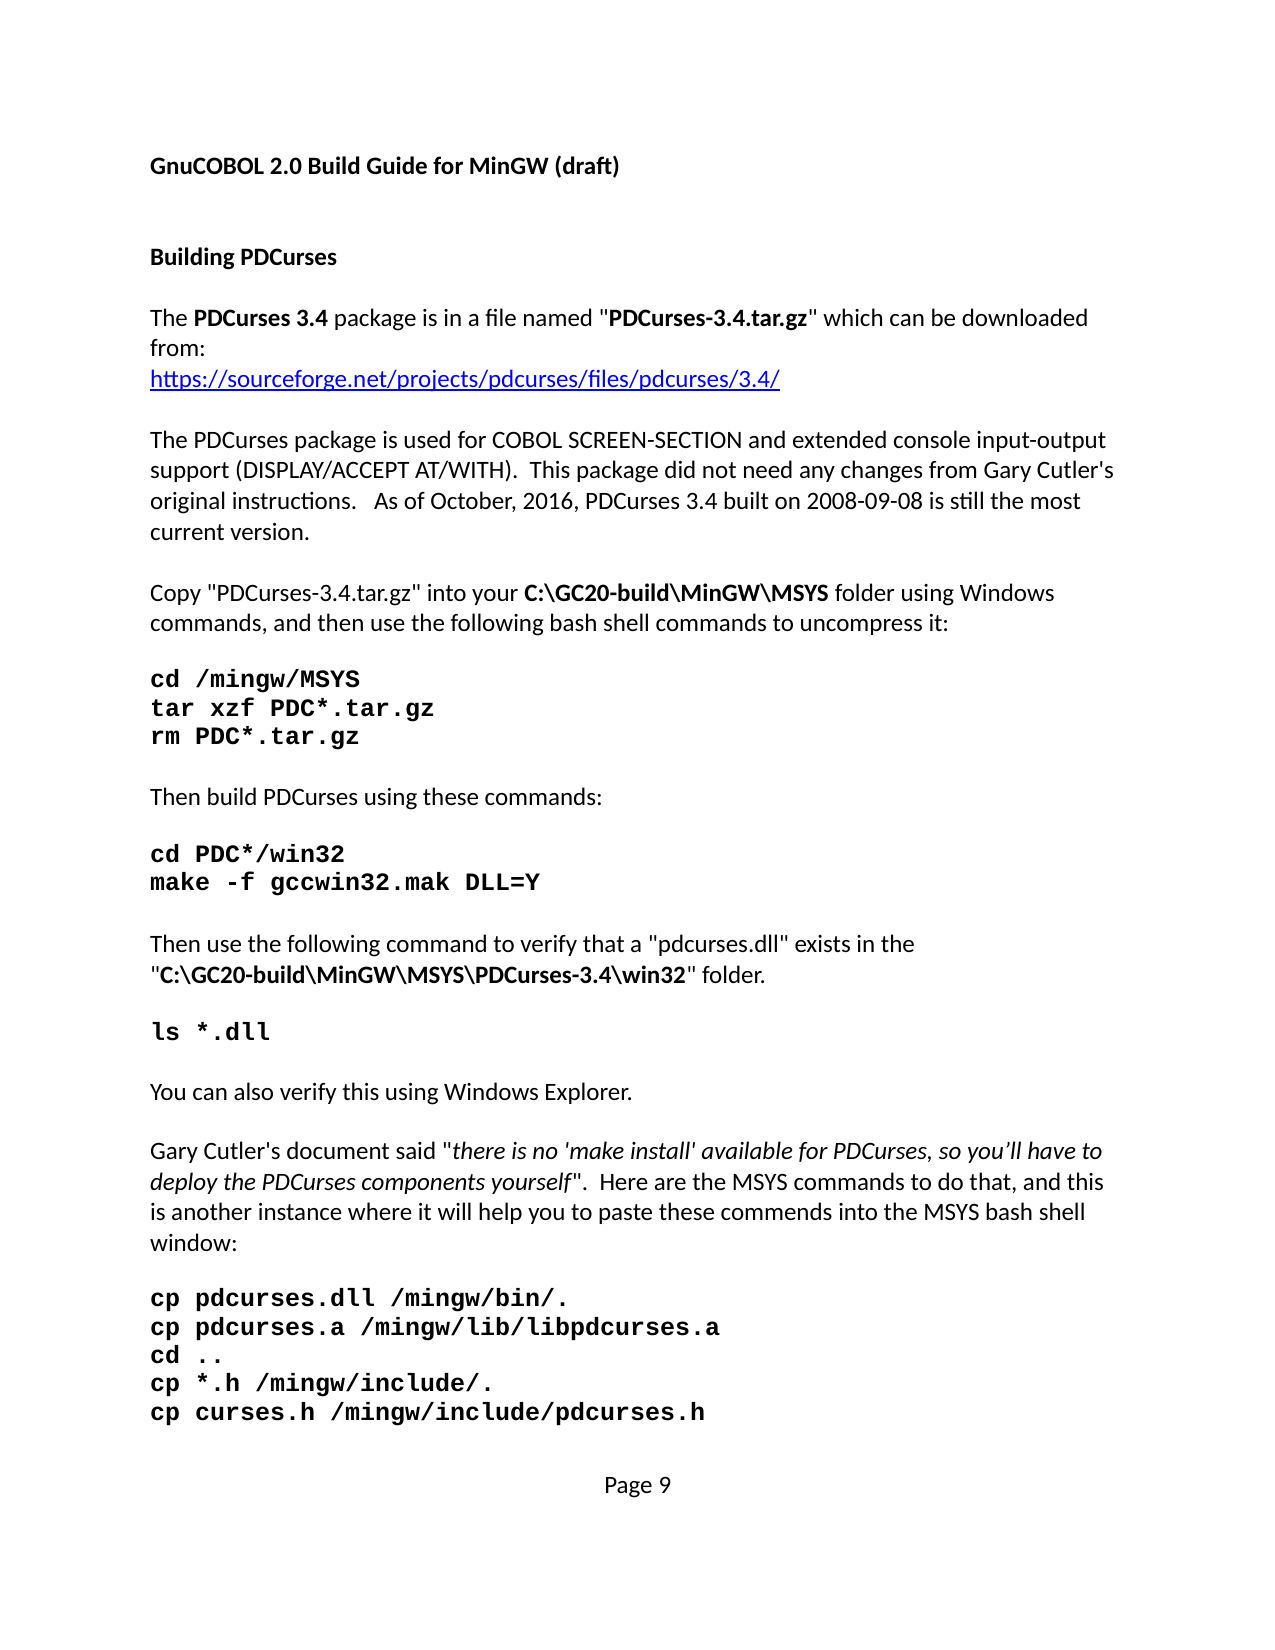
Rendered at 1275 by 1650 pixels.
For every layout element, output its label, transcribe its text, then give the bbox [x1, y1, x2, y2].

text ls *.dll [150, 1020, 1125, 1048]
text Then use the following command to verify that a "pdcurses.dll" exists in the [150, 928, 1125, 959]
text make -f gccwin32.mak DLL=Y [150, 869, 1125, 898]
text cd .. [150, 1342, 1125, 1371]
text Gary Cutler's document said "there is no 'make install' available for PDCurses, so you’ll have to deploy the PDCurses components yourself". Here are the MSYS commands to do that, and this is another instance where it will help you to paste these commends into the MSYS bash shell window: [150, 1135, 1125, 1257]
text "C:\GC20-build\MinGW\MSYS\PDCurses-3.4\win32" folder. [150, 959, 1125, 989]
text Copy "PDCurses-3.4.tar.gz" into your C:\GC20-build\MinGW\MSYS folder using Windows commands, and then use the following bash shell commands to uncompress it: [150, 577, 1125, 638]
text You can also verify this using Windows Explorer. [150, 1077, 1125, 1107]
text cp pdcurses.a /mingw/lib/libpdcurses.a [150, 1314, 1125, 1342]
text cd PDC*/win32 [150, 841, 1125, 869]
text cp pdcurses.dll /mingw/bin/. [150, 1286, 1125, 1314]
text The PDCurses package is used for COBOL SCREEN-SECTION and extended console input-output support (DISPLAY/ACCEPT AT/WITH). This package did not need any changes from Gary Cutler's original instructions. As of October, 2016, PDCurses 3.4 built on 2008-09-08 is still the most current version. [150, 424, 1125, 546]
text cp *.h /mingw/include/. [150, 1371, 1125, 1399]
text The PDCurses 3.4 package is in a file named "PDCurses-3.4.tar.gz" which can be downloaded from: [150, 302, 1125, 363]
text https://sourceforge.net/projects/pdcurses/files/pdcurses/3.4/ [150, 363, 1125, 394]
text cp curses.h /mingw/include/pdcurses.h [150, 1399, 1125, 1427]
text tar xzf PDC*.tar.gz [150, 695, 1125, 724]
text Building PDCurses [150, 241, 1125, 272]
text cd /mingw/MSYS [150, 667, 1125, 695]
text rm PDC*.tar.gz [150, 724, 1125, 752]
text Then build PDCurses using these commands: [150, 781, 1125, 812]
